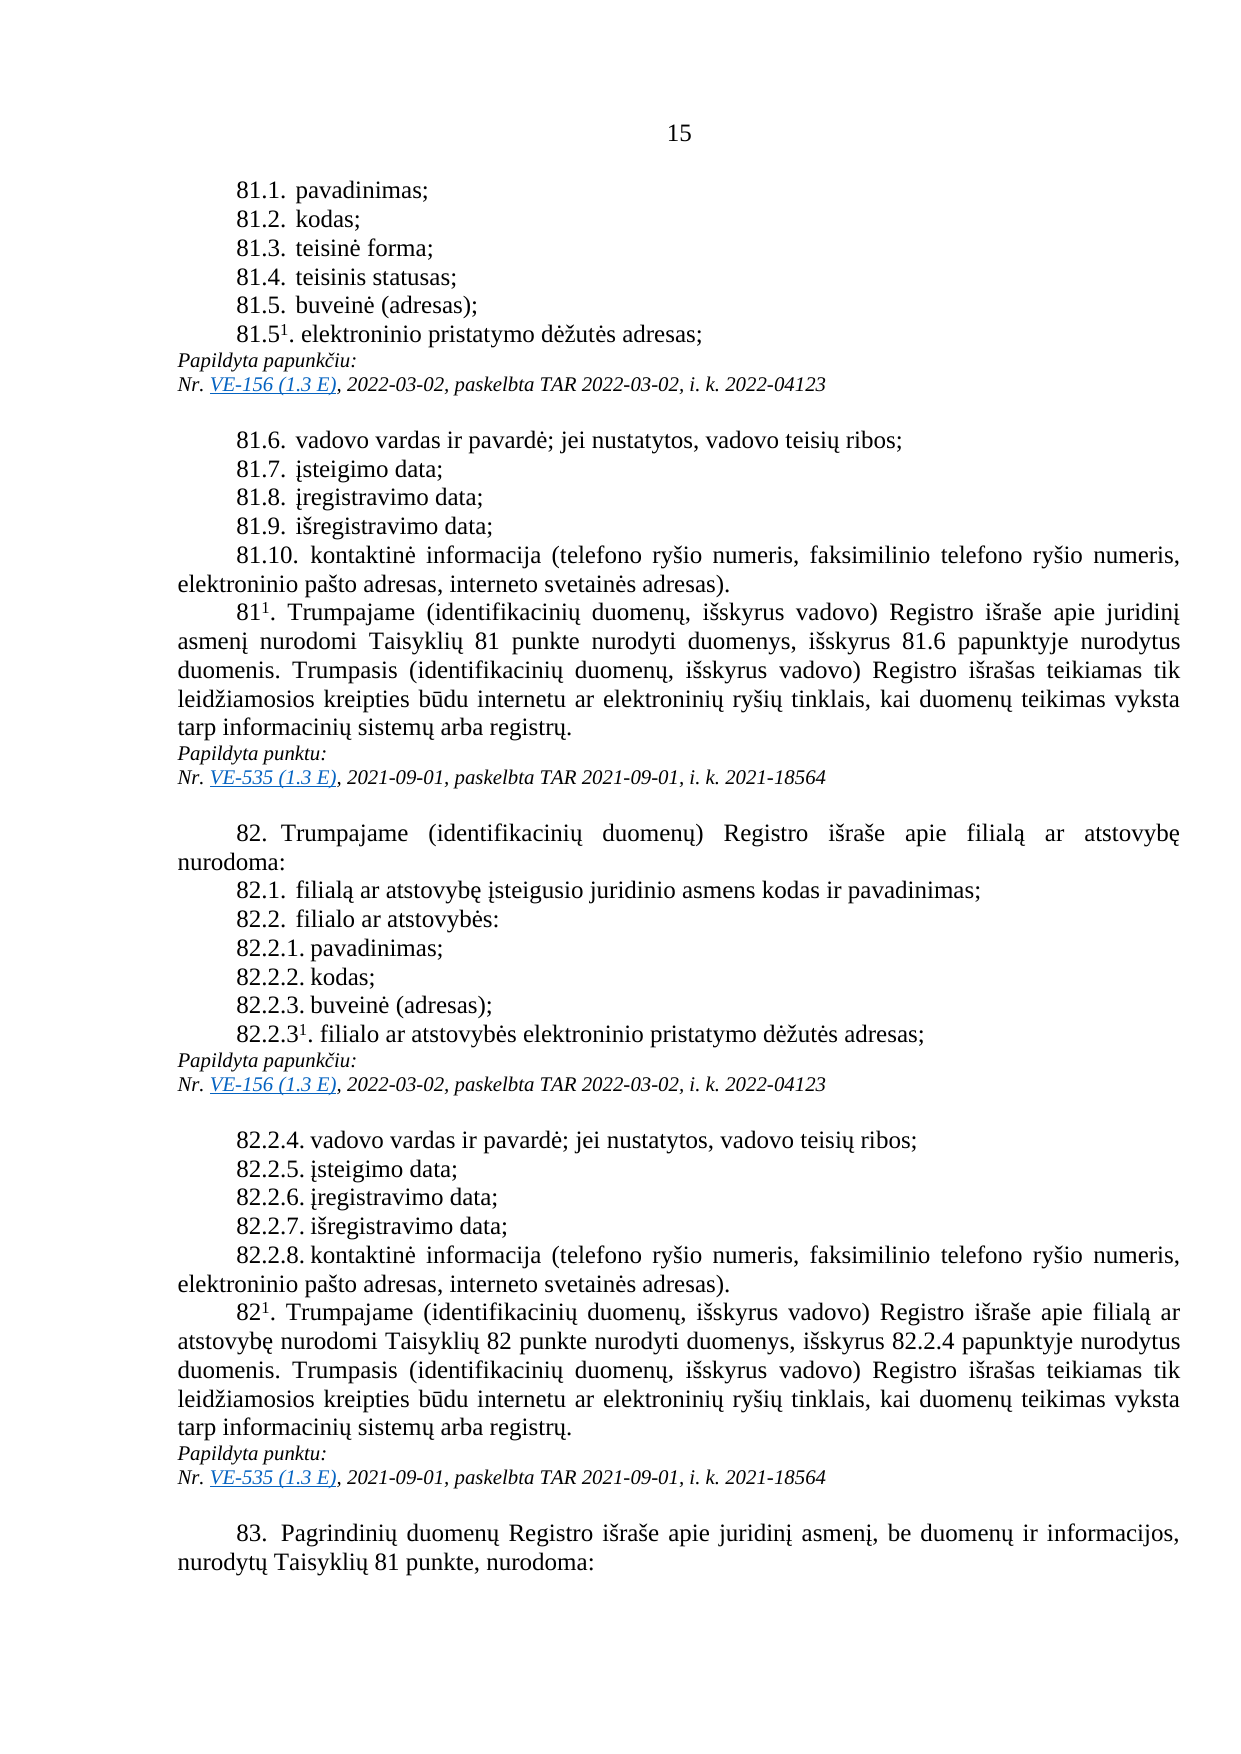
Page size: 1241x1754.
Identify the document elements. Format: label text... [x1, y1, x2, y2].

text 82.2.5. įsteigimo data; [177, 1154, 1181, 1182]
text Papildyta punktu: [177, 1441, 1181, 1465]
text 81.2. kodas; [177, 204, 1181, 233]
text Papildyta papunkčiu: [177, 348, 1181, 372]
text Papildyta papunkčiu: [177, 1048, 1181, 1072]
text 821. Trumpajame (identifikacinių duomenų, išskyrus vadovo) Registro išraše apie filialą ar atstovybę nurodomi Taisyklių 82 punkte nurodyti duomenys, išskyrus 82.2.4 papunktyje nurodytus duomenis. Trumpasis (identifikacinių duomenų, išskyrus vadovo) Registro išrašas teikiamas tik leidžiamosios kreipties būdu internetu ar elektroninių ryšių tinklais, kai duomenų teikimas vyksta tarp informacinių sistemų arba registrų. [177, 1297, 1181, 1441]
text 82.2.7. išregistravimo data; [177, 1211, 1181, 1240]
text 82.2.2. kodas; [177, 962, 1181, 991]
text 82. Trumpajame (identifikacinių duomenų) Registro išraše apie filialą ar atstovybę nurodoma: [177, 818, 1181, 876]
text Nr. VE-535 (1.3 E), 2021-09-01, paskelbta TAR 2021-09-01, i. k. 2021-18564 [177, 765, 1181, 789]
text 82.1. filialą ar atstovybę įsteigusio juridinio asmens kodas ir pavadinimas; [177, 876, 1181, 904]
text 82.2.1. pavadinimas; [177, 933, 1181, 962]
text Papildyta punktu: [177, 741, 1181, 765]
text 81.7. įsteigimo data; [177, 454, 1181, 482]
text Nr. VE-156 (1.3 E), 2022-03-02, paskelbta TAR 2022-03-02, i. k. 2022-04123 [177, 1072, 1181, 1096]
text 82.2.4. vadovo vardas ir pavardė; jei nustatytos, vadovo teisių ribos; [177, 1125, 1181, 1154]
text 81.1. pavadinimas; [177, 176, 1181, 204]
text 81.10. kontaktinė informacija (telefono ryšio numeris, faksimilinio telefono ryšio numeris, elektroninio pašto adresas, interneto svetainės adresas). [177, 540, 1181, 597]
text 82.2. filialo ar atstovybės: [177, 904, 1181, 933]
text Nr. VE-156 (1.3 E), 2022-03-02, paskelbta TAR 2022-03-02, i. k. 2022-04123 [177, 372, 1181, 396]
text 811. Trumpajame (identifikacinių duomenų, išskyrus vadovo) Registro išraše apie juridinį asmenį nurodomi Taisyklių 81 punkte nurodyti duomenys, išskyrus 81.6 papunktyje nurodytus duomenis. Trumpasis (identifikacinių duomenų, išskyrus vadovo) Registro išrašas teikiamas tik leidžiamosios kreipties būdu internetu ar elektroninių ryšių tinklais, kai duomenų teikimas vyksta tarp informacinių sistemų arba registrų. [177, 597, 1181, 741]
text Nr. VE-535 (1.3 E), 2021-09-01, paskelbta TAR 2021-09-01, i. k. 2021-18564 [177, 1465, 1181, 1489]
text 83. Pagrindinių duomenų Registro išraše apie juridinį asmenį, be duomenų ir informacijos, nurodytų Taisyklių 81 punkte, nurodoma: [177, 1518, 1181, 1576]
text 81.8. įregistravimo data; [177, 482, 1181, 511]
text 81.4. teisinis statusas; [177, 262, 1181, 291]
text 81.5. buveinė (adresas); [177, 291, 1181, 319]
text 81.6. vadovo vardas ir pavardė; jei nustatytos, vadovo teisių ribos; [177, 425, 1181, 454]
text 82.2.6. įregistravimo data; [177, 1182, 1181, 1211]
text 82.2.31. filialo ar atstovybės elektroninio pristatymo dėžutės adresas; [177, 1019, 1181, 1048]
text 81.51. elektroninio pristatymo dėžutės adresas; [177, 319, 1181, 348]
text 81.9. išregistravimo data; [177, 511, 1181, 540]
text 82.2.3. buveinė (adresas); [177, 991, 1181, 1019]
text 81.3. teisinė forma; [177, 233, 1181, 262]
text 82.2.8. kontaktinė informacija (telefono ryšio numeris, faksimilinio telefono ryšio numeris, elektroninio pašto adresas, interneto svetainės adresas). [177, 1240, 1181, 1297]
